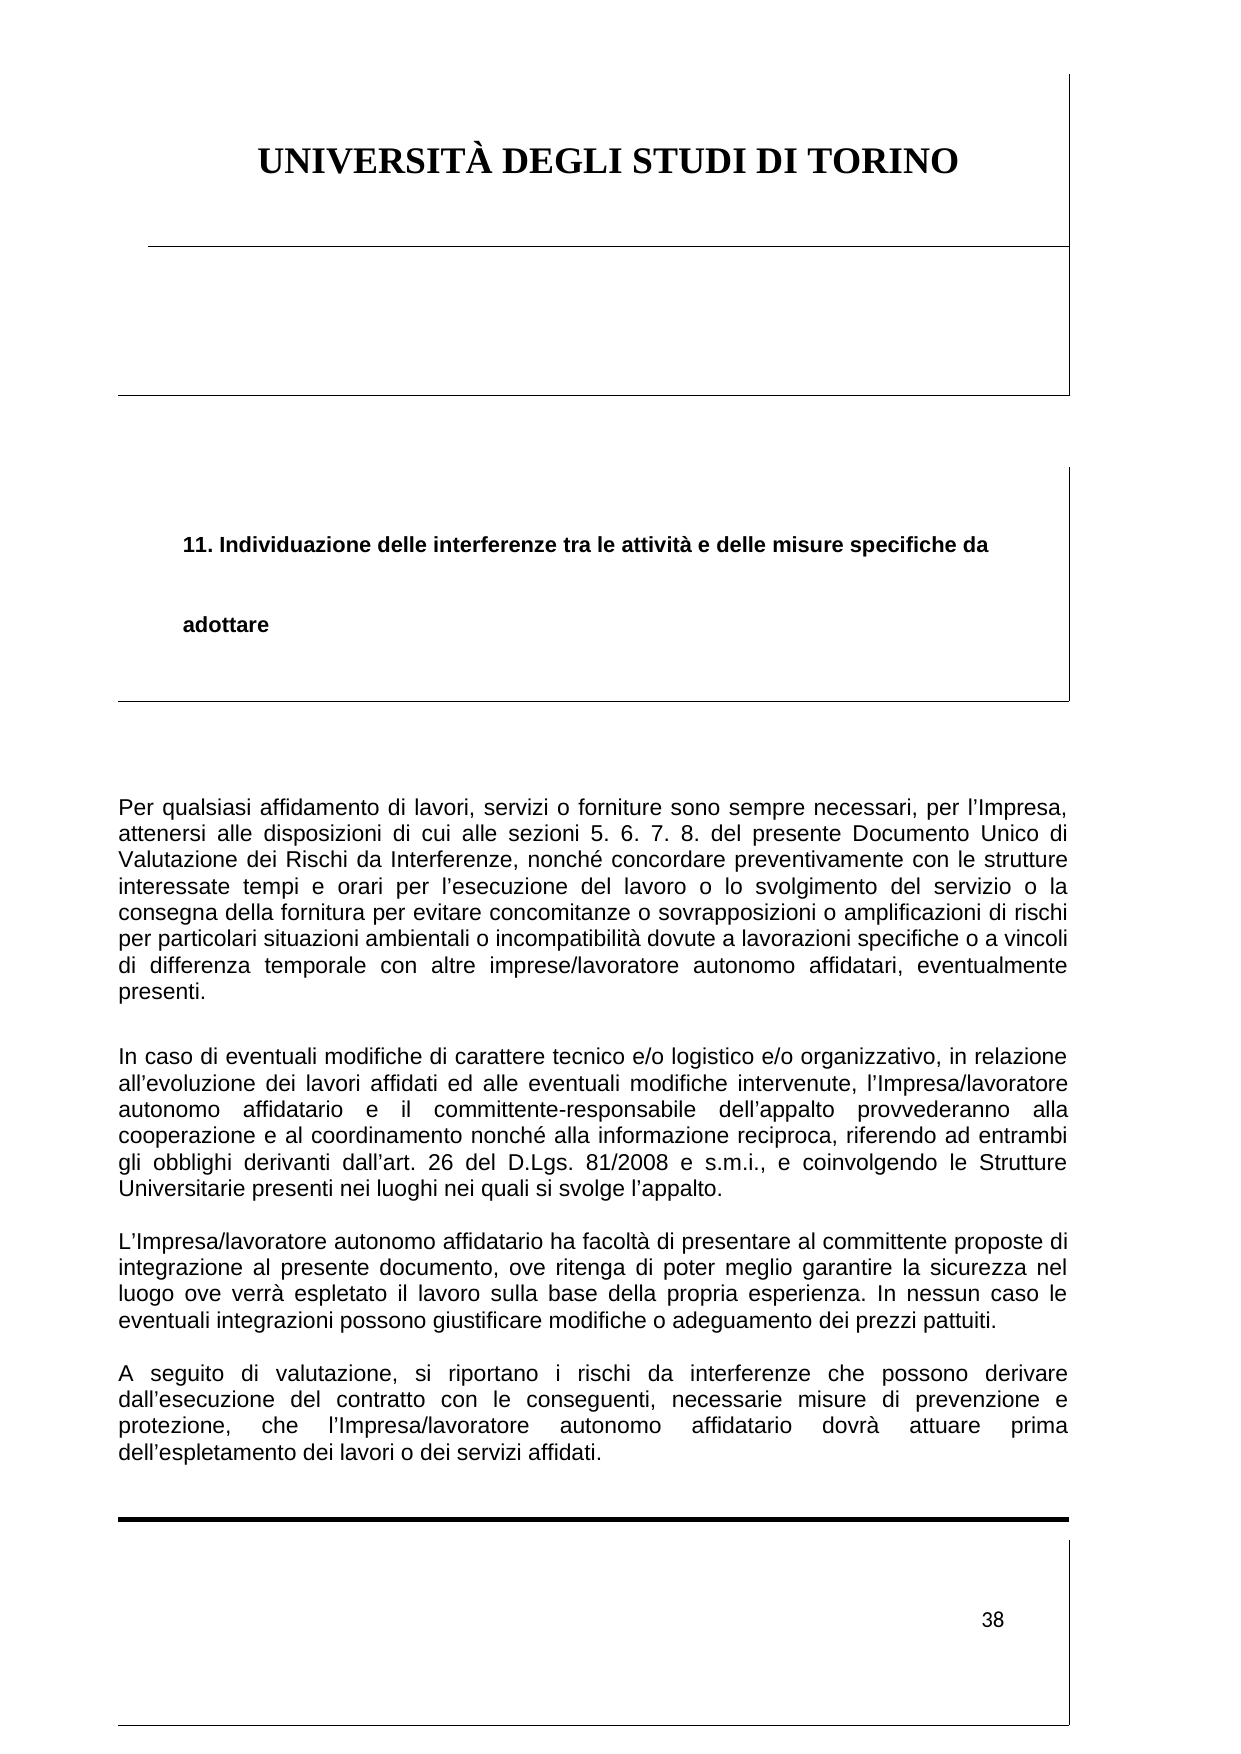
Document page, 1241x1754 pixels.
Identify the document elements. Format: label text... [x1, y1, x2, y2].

text In caso di eventuali modifiche di carattere tecnico e/o logistico e/o organizzativo, in relazione all’evoluzione dei lavori affidati ed alle eventuali modifiche intervenute, l’Impresa/lavoratore autonomo affidatario e il committente-responsabile dell’appalto provvederanno alla cooperazione e al coordinamento nonché alla informazione reciproca, riferendo ad entrambi gli obblighi derivanti dall’art. 26 del D.Lgs. 81/2008 e s.m.i., e coinvolgendo le Strutture Universitarie presenti nei luoghi nei quali si svolge l’appalto. [118, 1043, 1069, 1201]
text 11. Individuazione delle interferenze tra le attività e delle misure specifiche da adottare [118, 467, 1069, 701]
text L’Impresa/lavoratore autonomo affidatario ha facoltà di presentare al committente proposte di integrazione al presente documento, ove ritenga di poter meglio garantire la sicurezza nel luogo ove verrà espletato il lavoro sulla base della propria esperienza. In nessun caso le eventuali integrazioni possono giustificare modifiche o adeguamento dei prezzi pattuiti. [118, 1228, 1069, 1333]
text Per qualsiasi affidamento di lavori, servizi o forniture sono sempre necessari, per l’Impresa, attenersi alle disposizioni di cui alle sezioni 5. 6. 7. 8. del presente Documento Unico di Valutazione dei Rischi da Interferenze, nonché concordare preventivamente con le strutture interessate tempi e orari per l’esecuzione del lavoro o lo svolgimento del servizio o la consegna della fornitura per evitare concomitanze o sovrapposizioni o amplificazioni di rischi per particolari situazioni ambientali o incompatibilità dovute a lavorazioni specifiche o a vincoli di differenza temporale con altre imprese/lavoratore autonomo affidatari, eventualmente presenti. [118, 793, 1069, 1004]
text A seguito di valutazione, si riportano i rischi da interferenze che possono derivare dall’esecuzione del contratto con le conseguenti, necessarie misure di prevenzione e protezione, che l’Impresa/lavoratore autonomo affidatario dovrà attuare prima dell’espletamento dei lavori o dei servizi affidati. [118, 1359, 1069, 1465]
